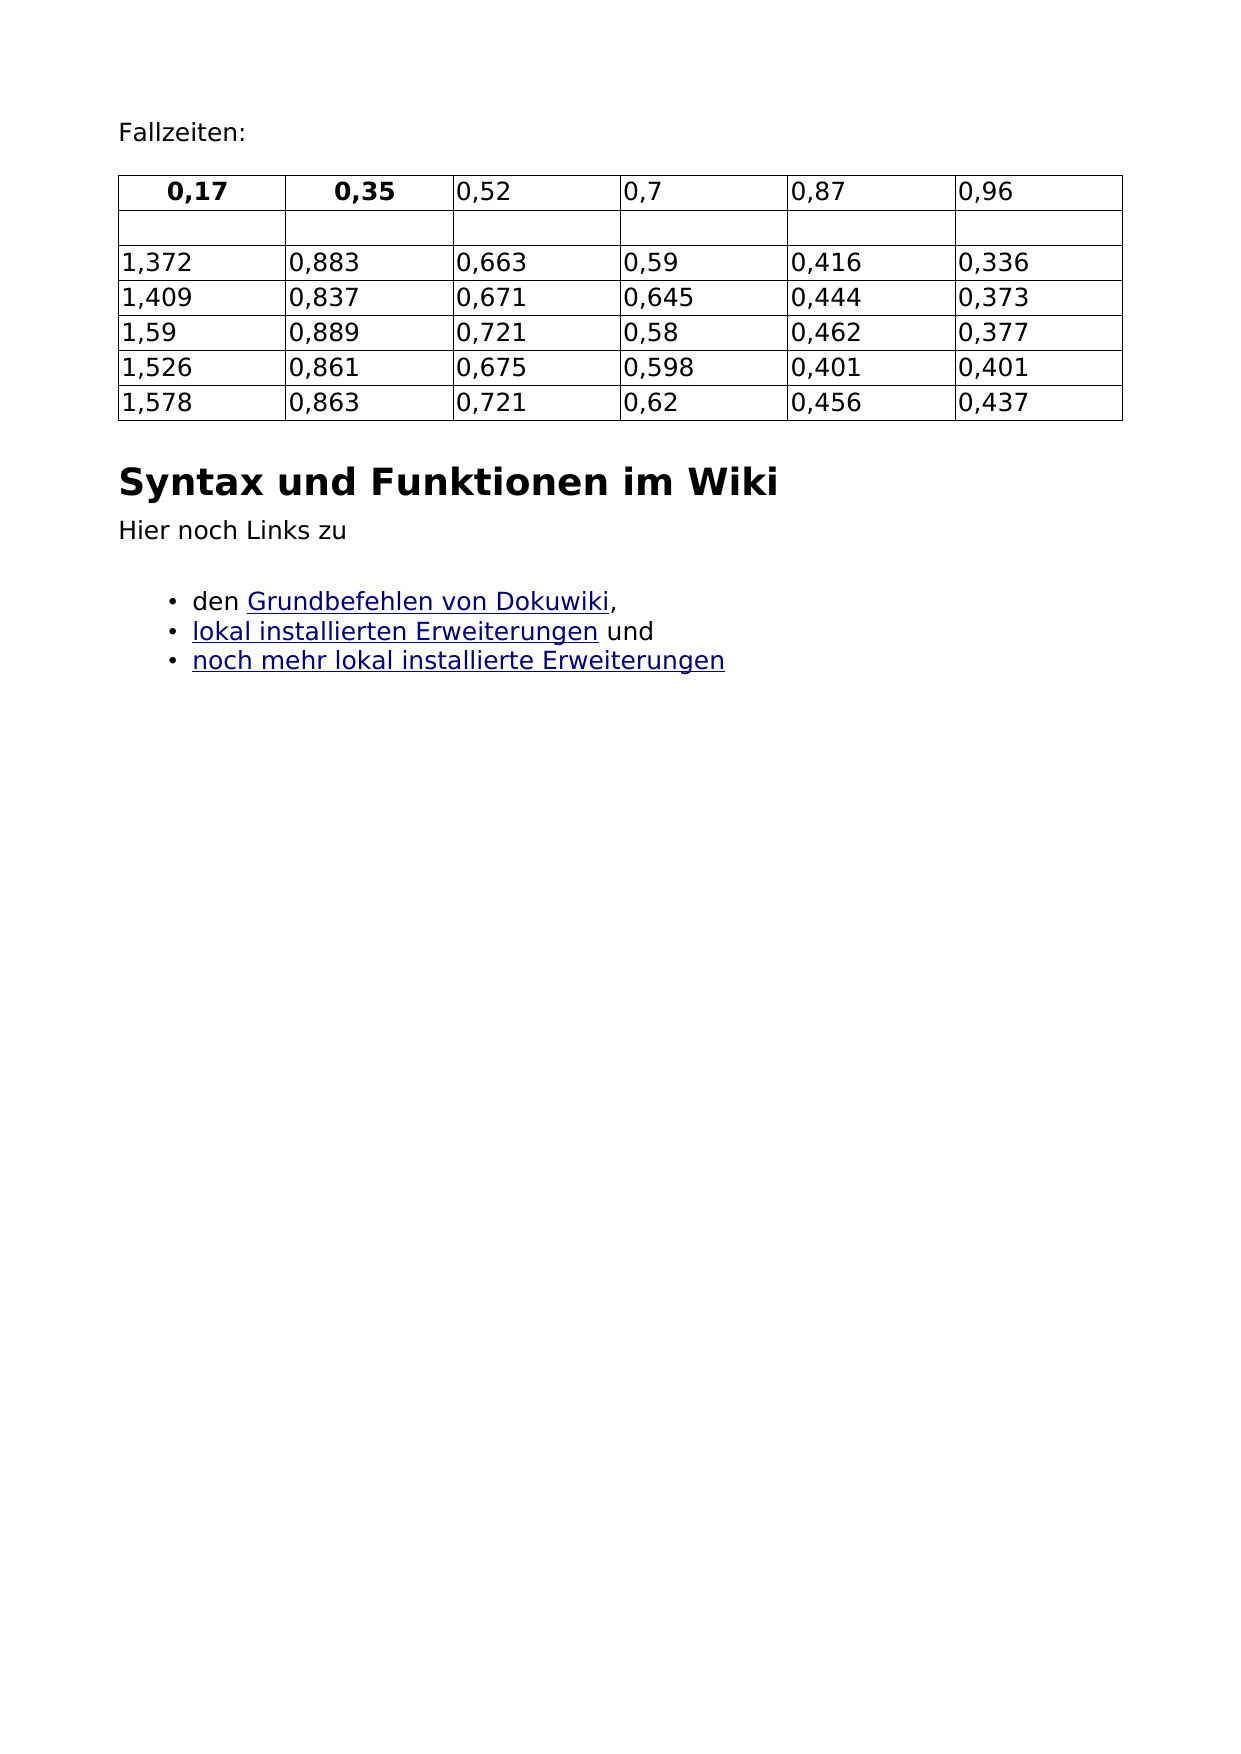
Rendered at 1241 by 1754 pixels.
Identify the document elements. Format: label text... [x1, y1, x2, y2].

table_cell 0,462 [788, 316, 955, 350]
table_cell 0,377 [956, 316, 1122, 350]
table_header 0,17 [119, 176, 285, 210]
table_cell 0,598 [621, 351, 787, 385]
table_cell 0,416 [788, 246, 955, 280]
table_cell 0,863 [286, 386, 453, 420]
table_cell 0,721 [454, 386, 620, 420]
table_cell 0,883 [286, 246, 453, 280]
text Hier noch Links zu [118, 516, 1122, 546]
table_header 0,35 [286, 176, 453, 210]
list noch mehr lokal installierte Erweiterungen [177, 646, 1122, 675]
table_cell [119, 211, 285, 245]
text Fallzeiten: [118, 118, 1122, 147]
table_header 0,52 [454, 176, 620, 210]
table_cell [454, 211, 620, 245]
list den Grundbefehlen von Dokuwiki, [177, 587, 1122, 617]
table_cell 0,59 [621, 246, 787, 280]
table_cell 0,58 [621, 316, 787, 350]
table_header 0,7 [621, 176, 787, 210]
table_cell [621, 211, 787, 245]
table_cell 0,721 [454, 316, 620, 350]
table_cell 1,578 [119, 386, 285, 420]
table_header 0,87 [788, 176, 955, 210]
table_cell 0,889 [286, 316, 453, 350]
table_cell 1,409 [119, 281, 285, 315]
table_cell 0,444 [788, 281, 955, 315]
table_cell 0,62 [621, 386, 787, 420]
table_cell 0,437 [956, 386, 1122, 420]
table_cell [788, 211, 955, 245]
table_cell 0,675 [454, 351, 620, 385]
subtitle Syntax und Funktionen im Wiki [118, 460, 1122, 504]
table_header 0,96 [956, 176, 1122, 210]
table_cell [956, 211, 1122, 245]
table_cell [286, 211, 453, 245]
list lokal installierten Erweiterungen und [177, 617, 1122, 646]
table_cell 0,663 [454, 246, 620, 280]
table_cell 0,401 [956, 351, 1122, 385]
table_cell 0,456 [788, 386, 955, 420]
table_cell 0,645 [621, 281, 787, 315]
table_cell 0,336 [956, 246, 1122, 280]
table_cell 1,59 [119, 316, 285, 350]
table_cell 0,837 [286, 281, 453, 315]
table_cell 0,861 [286, 351, 453, 385]
table_cell 0,401 [788, 351, 955, 385]
table_cell 1,526 [119, 351, 285, 385]
table_cell 1,372 [119, 246, 285, 280]
table_cell 0,373 [956, 281, 1122, 315]
table_cell 0,671 [454, 281, 620, 315]
